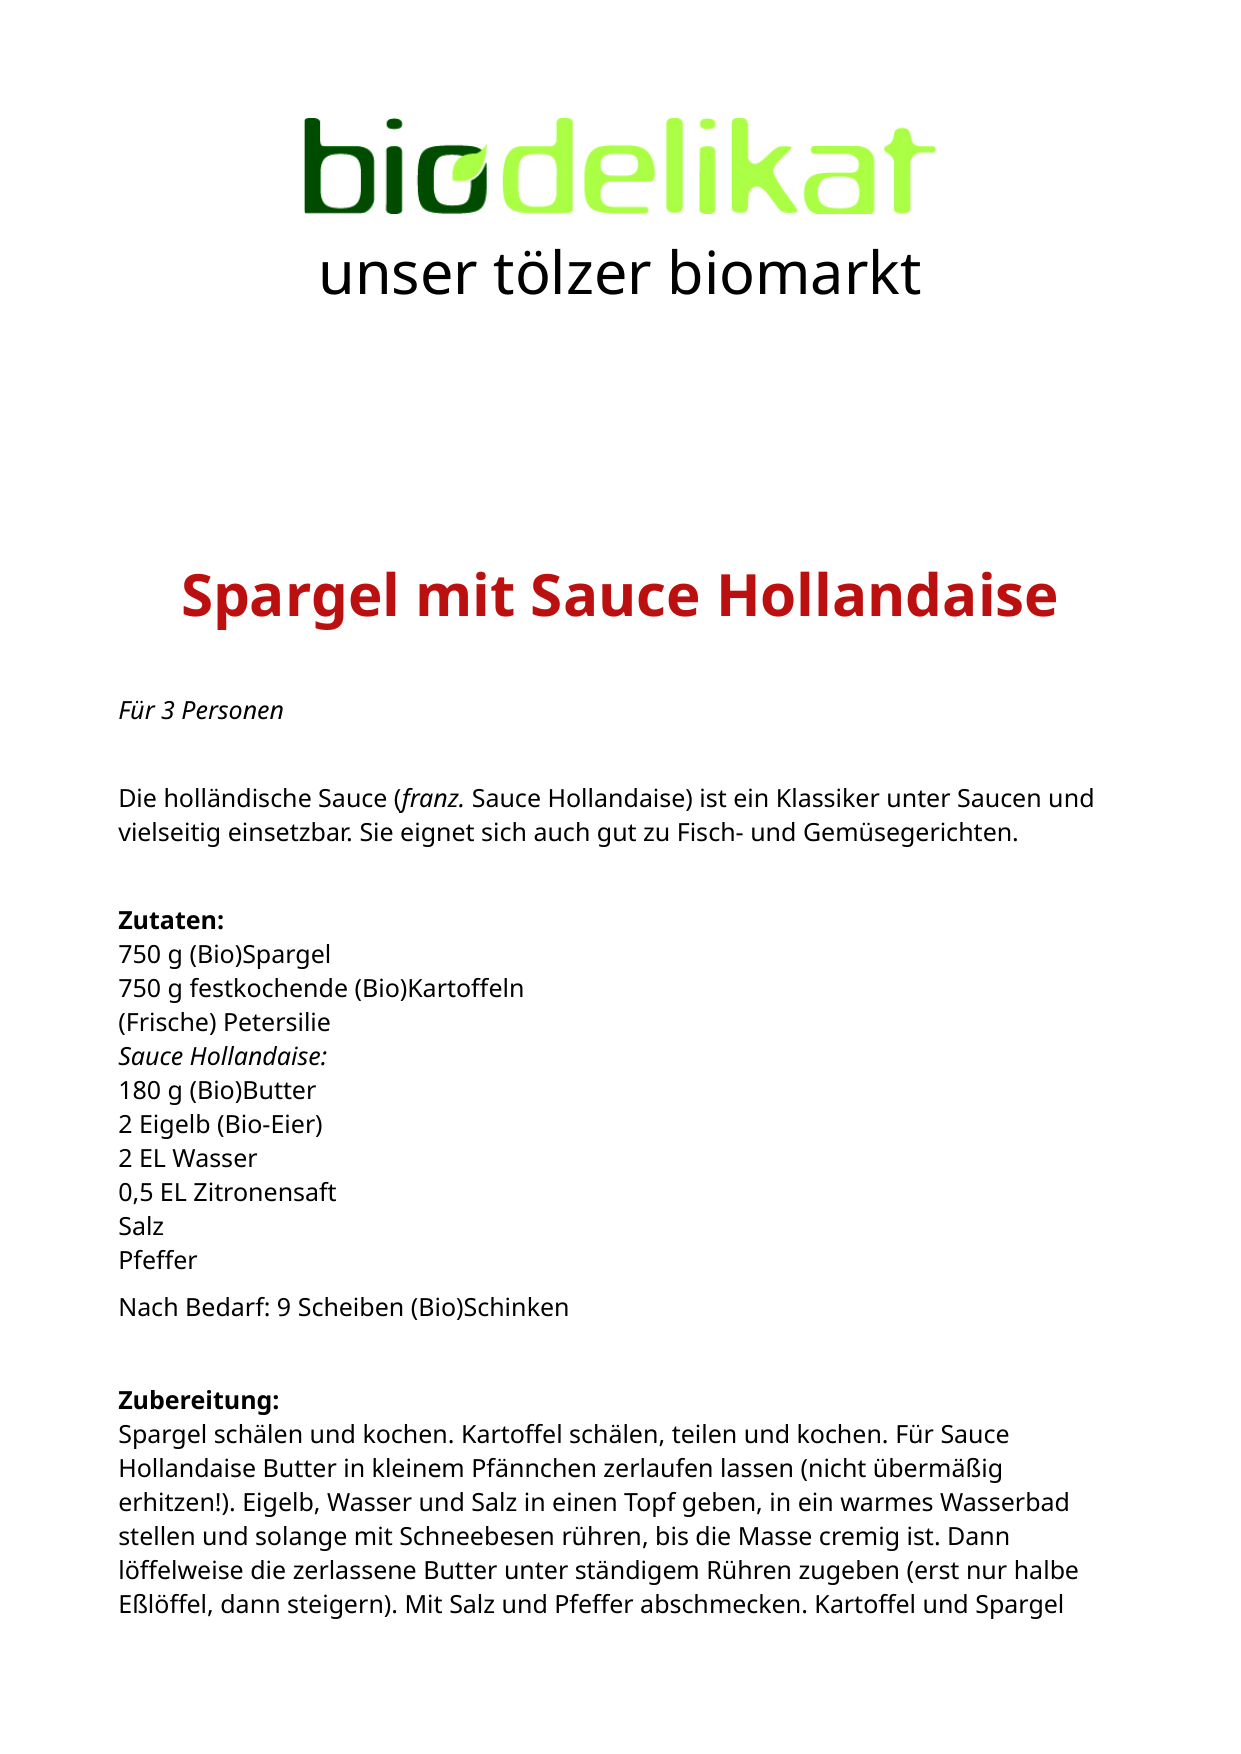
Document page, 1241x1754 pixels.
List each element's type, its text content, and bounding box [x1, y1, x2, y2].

text unser tölzer biomarkt [118, 231, 1122, 312]
text Die holländische Sauce (franz. Sauce Hollandaise) ist ein Klassiker unter Saucen und vielseitig einsetzbar. Sie eignet sich auch gut zu Fisch- und Gemüsegerichten. [118, 781, 1122, 849]
text Zutaten: 750 g (Bio)Spargel 750 g festkochende (Bio)Kartoffeln (Frische) Petersilie Sauce Hollandaise: 180 g (Bio)Butter 2 Eigelb (Bio-Eier) 2 EL Wasser 0,5 EL Zitronensaft Salz Pfeffer [118, 902, 1122, 1277]
text Spargel mit Sauce Hollandaise [118, 554, 1122, 634]
text Nach Bedarf: 9 Scheiben (Bio)Schinken [118, 1289, 1122, 1324]
text Zubereitung: Spargel schälen und kochen. Kartoffel schälen, teilen und kochen. Für Sauce Hollandaise Butter in kleinem Pfännchen zerlaufen lassen (nicht übermäßig erhitzen!). Eigelb, Wasser und Salz in einen Topf geben, in ein warmes Wasserbad stellen und solange mit Schneebesen rühren, bis die Masse cremig ist. Dann löffelweise die zerlassene Butter unter ständigem Rühren zugeben (erst nur halbe Eßlöffel, dann steigern). Mit Salz und Pfeffer abschmecken. Kartoffel und Spargel [118, 1383, 1122, 1621]
text Für 3 Personen [118, 693, 1122, 727]
picture [304, 118, 936, 214]
